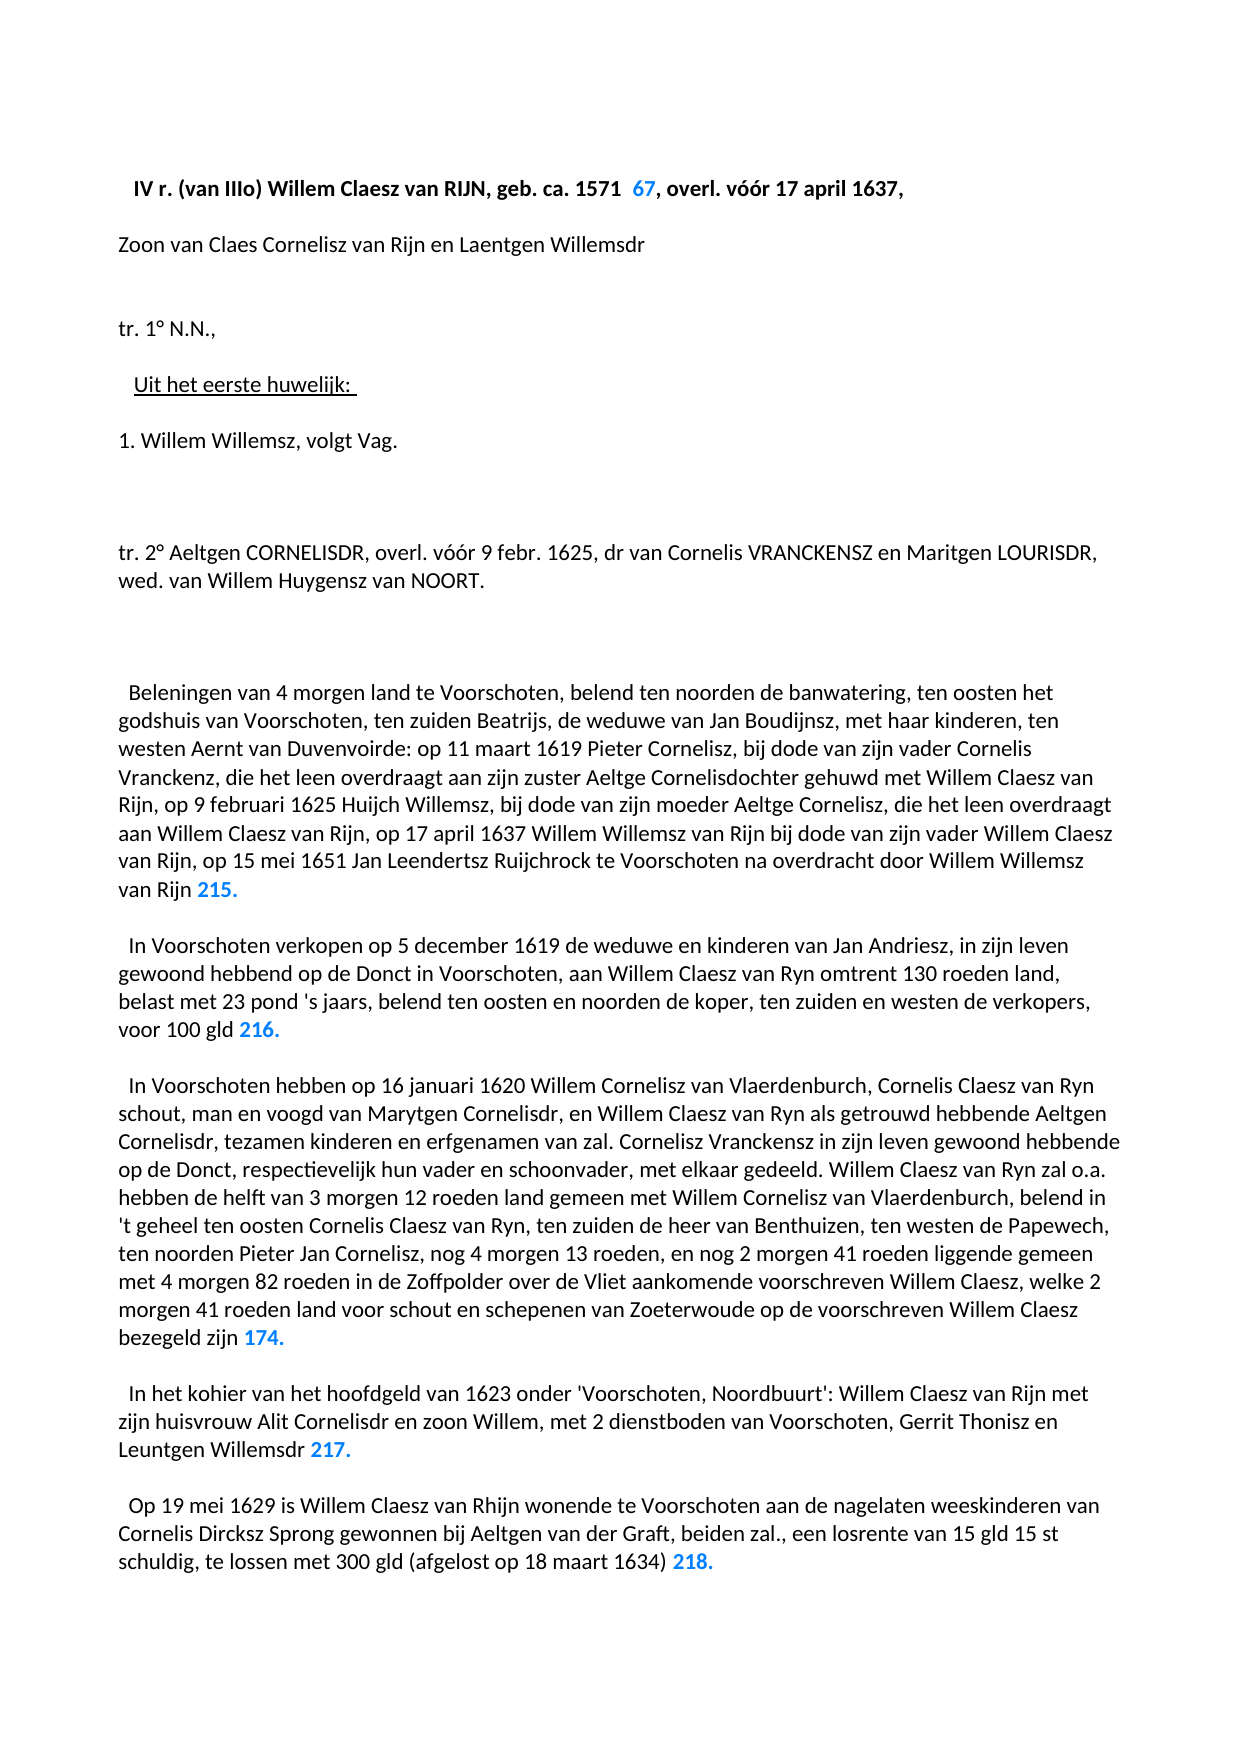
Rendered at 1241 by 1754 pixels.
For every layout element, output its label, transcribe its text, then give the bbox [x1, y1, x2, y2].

text Op 19 mei 1629 is Willem Claesz van Rhijn wonende te Voorschoten aan de nagelaten weeskinderen van Cornelis Dircksz Sprong gewonnen bij Aeltgen van der Graft, beiden zal., een losrente van 15 gld 15 st schuldig, te lossen met 300 gld (afgelost op 18 maart 1634) 218. [118, 1491, 1122, 1575]
text In Voorschoten hebben op 16 januari 1620 Willem Cornelisz van Vlaerdenburch, Cornelis Claesz van Ryn schout, man en voogd van Marytgen Cornelisdr, en Willem Claesz van Ryn als getrouwd hebbende Aeltgen Cornelisdr, tezamen kinderen en erfgenamen van zal. Cornelisz Vranckensz in zijn leven gewoond hebbende op de Donct, respectievelijk hun vader en schoonvader, met elkaar gedeeld. Willem Claesz van Ryn zal o.a. hebben de helft van 3 morgen 12 roeden land gemeen met Willem Cornelisz van Vlaerdenburch, belend in 't geheel ten oosten Cornelis Claesz van Ryn, ten zuiden de heer van Benthuizen, ten westen de Papewech, ten noorden Pieter Jan Cornelisz, nog 4 morgen 13 roeden, en nog 2 morgen 41 roeden liggende gemeen met 4 morgen 82 roeden in de Zoffpolder over de Vliet aankomende voorschreven Willem Claesz, welke 2 morgen 41 roeden land voor schout en schepenen van Zoeterwoude op de voorschreven Willem Claesz bezegeld zijn 174. [118, 1071, 1122, 1351]
text 1. Willem Willemsz, volgt Vag. [118, 426, 1122, 454]
text In Voorschoten verkopen op 5 december 1619 de weduwe en kinderen van Jan Andriesz, in zijn leven gewoond hebbend op de Donct in Voorschoten, aan Willem Claesz van Ryn omtrent 130 roeden land, belast met 23 pond 's jaars, belend ten oosten en noorden de koper, ten zuiden en westen de verkopers, voor 100 gld 216. [118, 931, 1122, 1043]
text tr. 1° N.N., [118, 314, 1122, 342]
text Uit het eerste huwelijk: [118, 370, 1122, 398]
text In het kohier van het hoofdgeld van 1623 onder 'Voorschoten, Noordbuurt': Willem Claesz van Rijn met zijn huisvrouw Alit Cornelisdr en zoon Willem, met 2 dienstboden van Voorschoten, Gerrit Thonisz en Leuntgen Willemsdr 217. [118, 1379, 1122, 1463]
text Beleningen van 4 morgen land te Voorschoten, belend ten noorden de banwatering, ten oosten het godshuis van Voorschoten, ten zuiden Beatrijs, de weduwe van Jan Boudijnsz, met haar kinderen, ten westen Aernt van Duvenvoirde: op 11 maart 1619 Pieter Cornelisz, bij dode van zijn vader Cornelis Vranckenz, die het leen overdraagt aan zijn zuster Aeltge Cornelisdochter gehuwd met Willem Claesz van Rijn, op 9 februari 1625 Huijch Willemsz, bij dode van zijn moeder Aeltge Cornelisz, die het leen overdraagt aan Willem Claesz van Rijn, op 17 april 1637 Willem Willemsz van Rijn bij dode van zijn vader Willem Claesz van Rijn, op 15 mei 1651 Jan Leendertsz Ruijchrock te Voorschoten na overdracht door Willem Willemsz van Rijn 215. [118, 678, 1122, 903]
text Zoon van Claes Cornelisz van Rijn en Laentgen Willemsdr [118, 230, 1122, 258]
text tr. 2° Aeltgen CORNELISDR, overl. vóór 9 febr. 1625, dr van Cornelis VRANCKENSZ en Maritgen LOURISDR, wed. van Willem Huygensz van NOORT. [118, 538, 1122, 594]
text IV r. (van IIIo) Willem Claesz van RIJN, geb. ca. 1571 67, overl. vóór 17 april 1637, [118, 174, 1122, 202]
